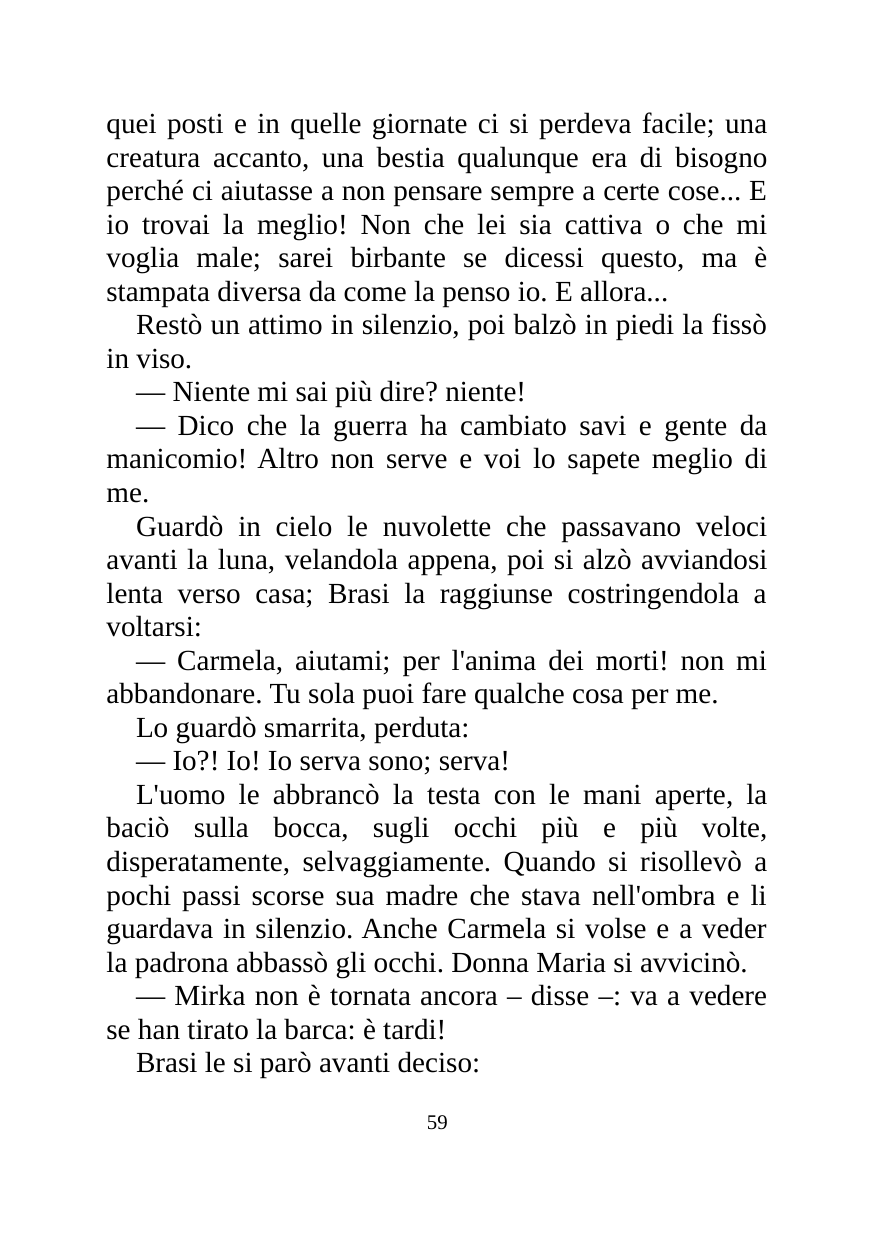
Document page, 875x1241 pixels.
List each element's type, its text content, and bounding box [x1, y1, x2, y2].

text — Niente mi sai più dire? niente! [106, 374, 768, 408]
text L'uomo le abbrancò la testa con le mani aperte, la baciò sulla bocca, sugli occhi più e più volte, disperatamente, selvaggiamente. Quando si risollevò a pochi passi scorse sua madre che stava nell'ombra e li guardava in silenzio. Anche Carmela si volse e a veder la padrona abbassò gli occhi. Donna Maria si avvicinò. [106, 777, 768, 978]
text Brasi le si parò avanti deciso: [106, 1045, 768, 1079]
text Guardò in cielo le nuvolette che passavano veloci avanti la luna, velandola appena, poi si alzò avviandosi lenta verso casa; Brasi la raggiunse costringendola a voltarsi: [106, 509, 768, 643]
text — Carmela, aiutami; per l'anima dei morti! non mi abbandonare. Tu sola puoi fare qualche cosa per me. [106, 643, 768, 710]
text quei posti e in quelle giornate ci si perdeva facile; una creatura accanto, una bestia qualunque era di bisogno perché ci aiutasse a non pensare sempre a certe cose... E io trovai la meglio! Non che lei sia cattiva o che mi voglia male; sarei birbante se dicessi questo, ma è stampata diversa da come la penso io. E allora... [106, 106, 768, 307]
text — Io?! Io! Io serva sono; serva! [106, 743, 768, 777]
text Lo guardò smarrita, perduta: [106, 710, 768, 743]
text — Mirka non è tornata ancora – disse –: va a vedere se han tirato la barca: è tardi! [106, 978, 768, 1045]
text Restò un attimo in silenzio, poi balzò in piedi la fissò in viso. [106, 307, 768, 374]
text — Dico che la guerra ha cambiato savi e gente da manicomio! Altro non serve e voi lo sapete meglio di me. [106, 408, 768, 509]
